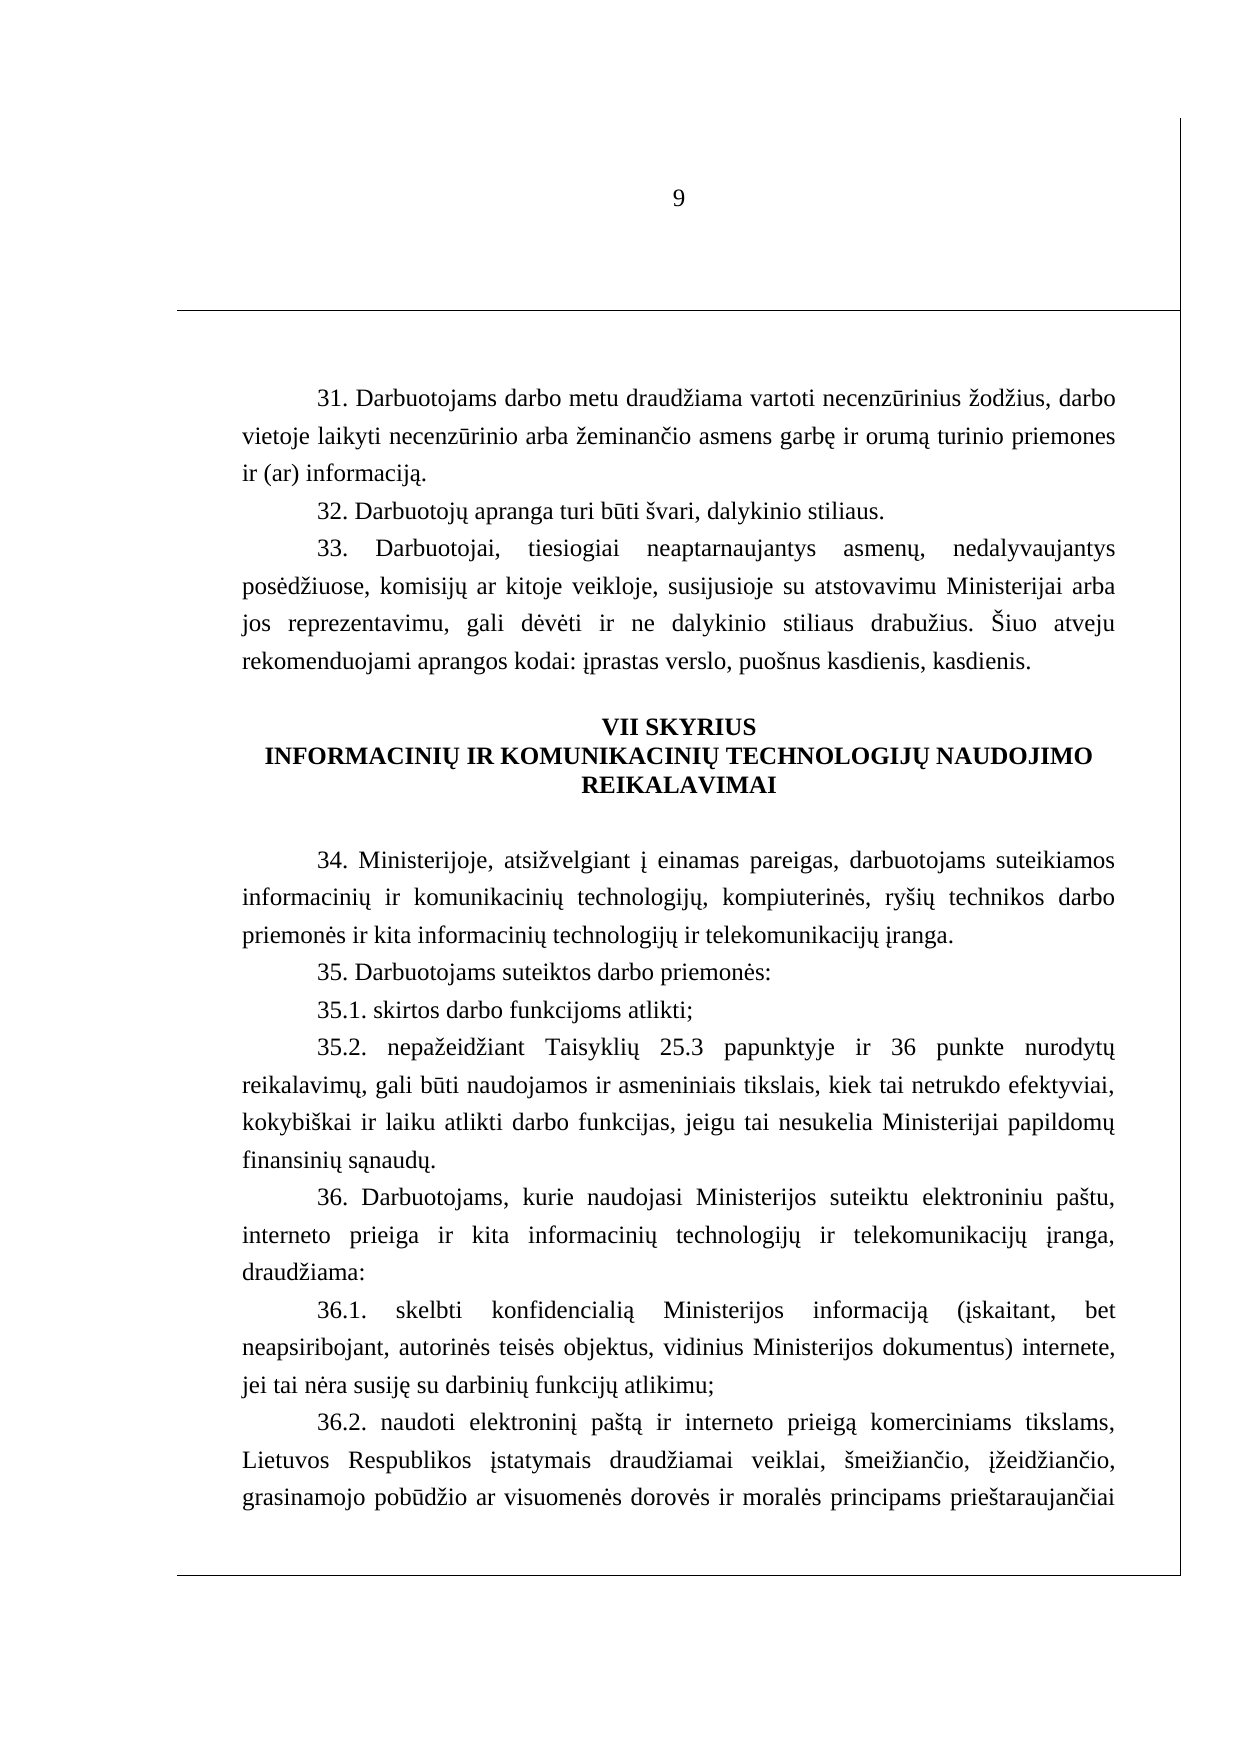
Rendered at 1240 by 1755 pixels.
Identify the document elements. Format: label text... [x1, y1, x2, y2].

text INFORMACINIŲ IR KOMUNIKACINIŲ TECHNOLOGIJŲ NAUDOJIMO REIKALAVIMAI [177, 741, 1180, 798]
text 35. Darbuotojams suteiktos darbo priemonės: [177, 948, 1180, 986]
text 36. Darbuotojams, kurie naudojasi Ministerijos suteiktu elektroniniu paštu, interneto prieiga ir kita informacinių technologijų ir telekomunikacijų įranga, draudžiama: [177, 1173, 1180, 1286]
text 33. Darbuotojai, tiesiogiai neaptarnaujantys asmenų, nedalyvaujantys posėdžiuose, komisijų ar kitoje veikloje, susijusioje su atstovavimu Ministerijai arba jos reprezentavimu, gali dėvėti ir ne dalykinio stiliaus drabužius. Šiuo atveju rekomenduojami aprangos kodai: įprastas verslo, puošnus kasdienis, kasdienis. [177, 525, 1180, 675]
text 31. Darbuotojams darbo metu draudžiama vartoti necenzūrinius žodžius, darbo vietoje laikyti necenzūrinio arba žeminančio asmens garbę ir orumą turinio priemones ir (ar) informaciją. [177, 310, 1180, 487]
text 32. Darbuotojų apranga turi būti švari, dalykinio stiliaus. [177, 487, 1180, 525]
text 34. Ministerijoje, atsižvelgiant į einamas pareigas, darbuotojams suteikiamos informacinių ir komunikacinių technologijų, kompiuterinės, ryšių technikos darbo priemonės ir kita informacinių technologijų ir telekomunikacijų įranga. [177, 836, 1180, 948]
text VII SKYRIUS [177, 712, 1180, 741]
text 35.2. nepažeidžiant Taisyklių 25.3 papunktyje ir 36 punkte nurodytų reikalavimų, gali būti naudojamos ir asmeniniais tikslais, kiek tai netrukdo efektyviai, kokybiškai ir laiku atlikti darbo funkcijas, jeigu tai nesukelia Ministerijai papildomų finansinių sąnaudų. [177, 1023, 1180, 1173]
text 35.1. skirtos darbo funkcijoms atlikti; [177, 986, 1180, 1023]
text 36.2. naudoti elektroninį paštą ir interneto prieigą komerciniams tikslams, Lietuvos Respublikos įstatymais draudžiamai veiklai, šmeižiančio, įžeidžiančio, grasinamojo pobūdžio ar visuomenės dorovės ir moralės principams prieštaraujančiai [177, 1398, 1180, 1575]
text 36.1. skelbti konfidencialią Ministerijos informaciją (įskaitant, bet neapsiribojant, autorinės teisės objektus, vidinius Ministerijos dokumentus) internete, jei tai nėra susiję su darbinių funkcijų atlikimu; [177, 1286, 1180, 1398]
